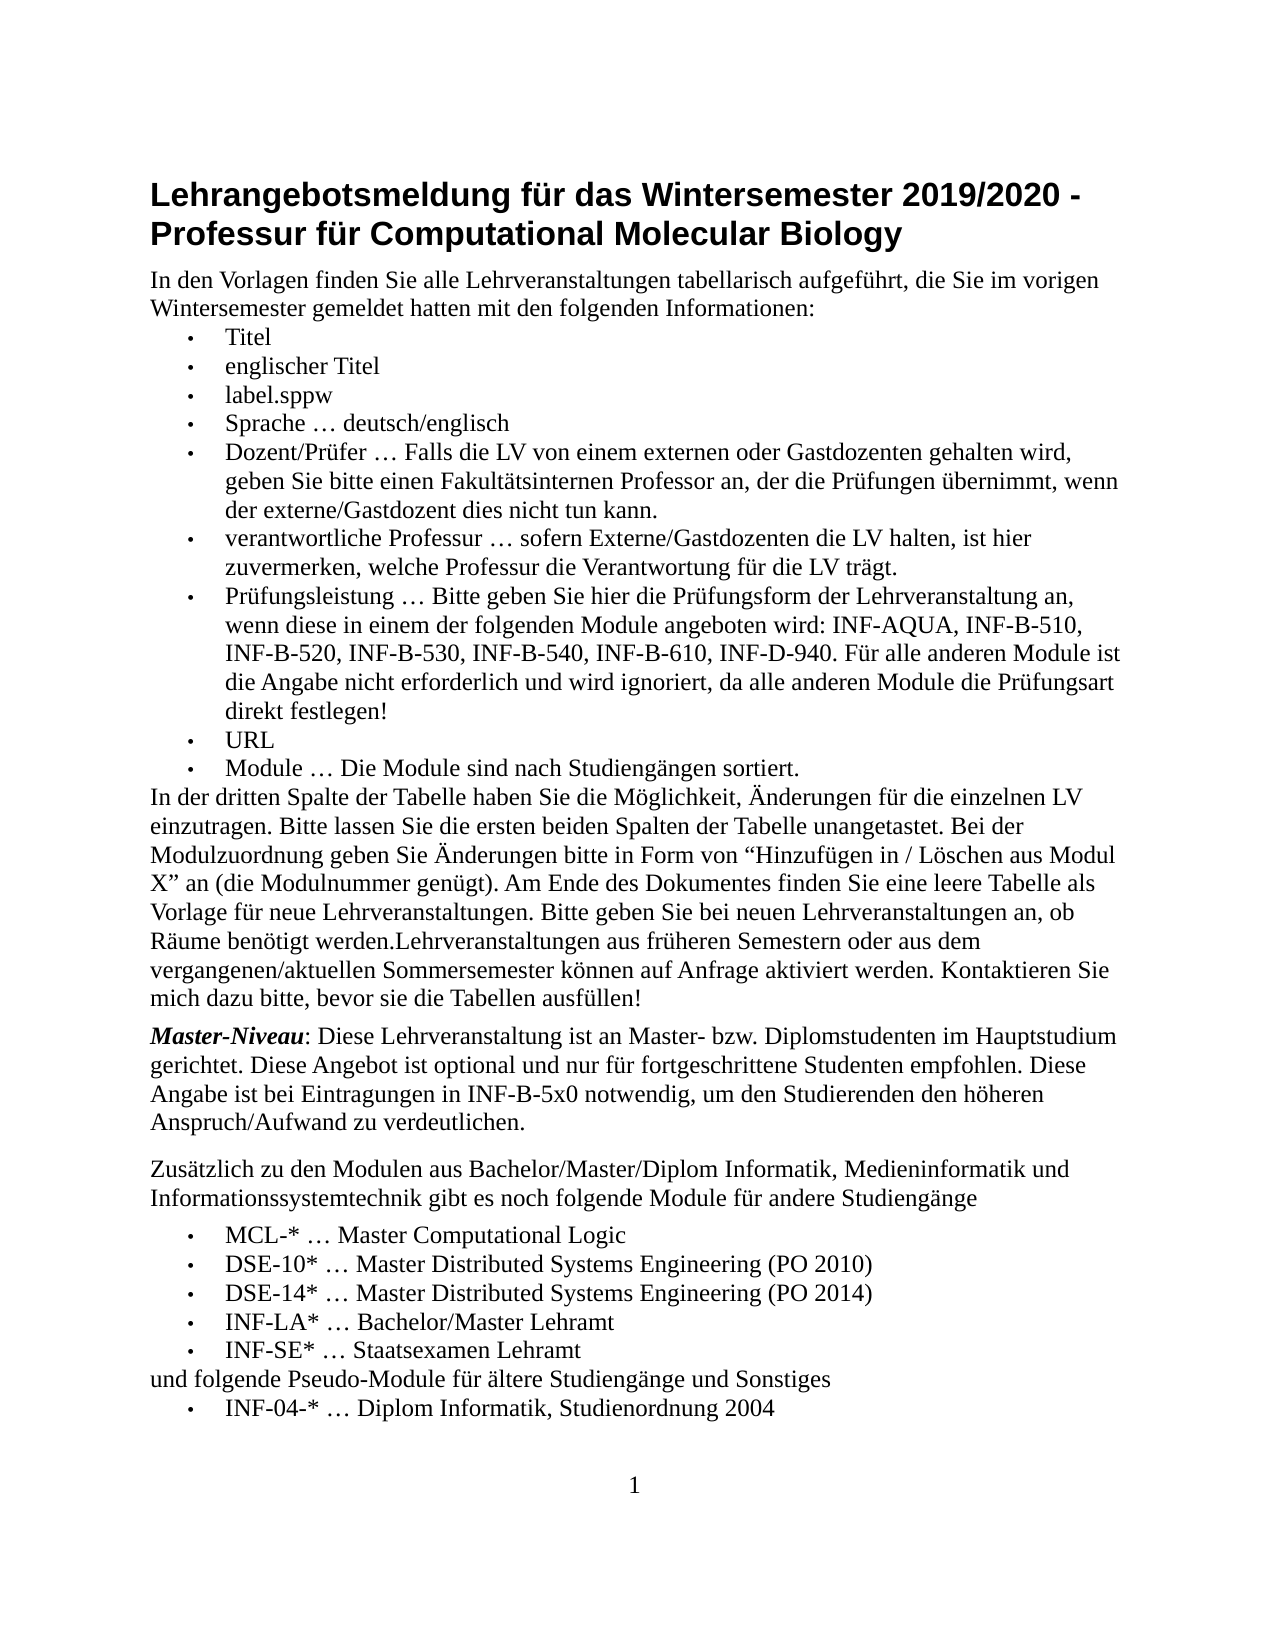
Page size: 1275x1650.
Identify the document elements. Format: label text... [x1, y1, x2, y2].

list INF-SE* … Staatsexamen Lehramt [187, 1336, 1125, 1364]
text und folgende Pseudo-Module für ältere Studiengänge und Sonstiges [150, 1364, 1125, 1393]
subtitle Lehrangebotsmeldung für das Wintersemester 2019/2020 - Professur für Computational Molecular Biology [150, 175, 1125, 252]
list MCL-* … Master Computational Logic [187, 1221, 1125, 1249]
list DSE-14* … Master Distributed Systems Engineering (PO 2014) [187, 1278, 1125, 1307]
list INF-04-* … Diplom Informatik, Studienordnung 2004 [187, 1393, 1125, 1422]
list englischer Titel [187, 351, 1125, 380]
list INF-LA* … Bachelor/Master Lehramt [187, 1307, 1125, 1336]
list Dozent/Prüfer … Falls die LV von einem externen oder Gastdozenten gehalten wird, geben Sie bitte einen Fakultätsinternen Professor an, der die Prüfungen übernimmt, wenn der externe/Gastdozent dies nicht tun kann. [187, 437, 1125, 523]
text In der dritten Spalte der Tabelle haben Sie die Möglichkeit, Änderungen für die einzelnen LV einzutragen. Bitte lassen Sie die ersten beiden Spalten der Tabelle unangetastet. Bei der Modulzuordnung geben Sie Änderungen bitte in Form von “Hinzufügen in / Löschen aus Modul X” an (die Modulnummer genügt). Am Ende des Dokumentes finden Sie eine leere Tabelle als Vorlage für neue Lehrveranstaltungen. Bitte geben Sie bei neuen Lehrveranstaltungen an, ob Räume benötigt werden.Lehrveranstaltungen aus früheren Semestern oder aus dem vergangenen/aktuellen Sommersemester können auf Anfrage aktiviert werden. Kontaktieren Sie mich dazu bitte, bevor sie die Tabellen ausfüllen! [150, 782, 1125, 1012]
list Sprache … deutsch/englisch [187, 408, 1125, 437]
list URL [187, 725, 1125, 753]
list DSE-10* … Master Distributed Systems Engineering (PO 2010) [187, 1249, 1125, 1278]
text In den Vorlagen finden Sie alle Lehrveranstaltungen tabellarisch aufgeführt, die Sie im vorigen Wintersemester gemeldet hatten mit den folgenden Informationen: [150, 265, 1125, 322]
list label.sppw [187, 380, 1125, 408]
list Prüfungsleistung … Bitte geben Sie hier die Prüfungsform der Lehrveranstaltung an, wenn diese in einem der folgenden Module angeboten wird: INF-AQUA, INF-B-510, INF-B-520, INF-B-530, INF-B-540, INF-B-610, INF-D-940. Für alle anderen Module ist die Angabe nicht erforderlich und wird ignoriert, da alle anderen Module die Prüfungsart direkt festlegen! [187, 581, 1125, 725]
list Titel [187, 322, 1125, 351]
list verantwortliche Professur … sofern Externe/Gastdozenten die LV halten, ist hier zuvermerken, welche Professur die Verantwortung für die LV trägt. [187, 523, 1125, 581]
text Zusätzlich zu den Modulen aus Bachelor/Master/Diplom Informatik, Medieninformatik und Informationssystemtechnik gibt es noch folgende Module für andere Studiengänge [150, 1154, 1125, 1212]
text Master-Niveau: Diese Lehrveranstaltung ist an Master- bzw. Diplomstudenten im Hauptstudium gerichtet. Diese Angebot ist optional und nur für fortgeschrittene Studenten empfohlen. Diese Angabe ist bei Eintragungen in INF-B-5x0 notwendig, um den Studierenden den höheren Anspruch/Aufwand zu verdeutlichen. [150, 1021, 1125, 1136]
list Module … Die Module sind nach Studiengängen sortiert. [187, 753, 1125, 782]
